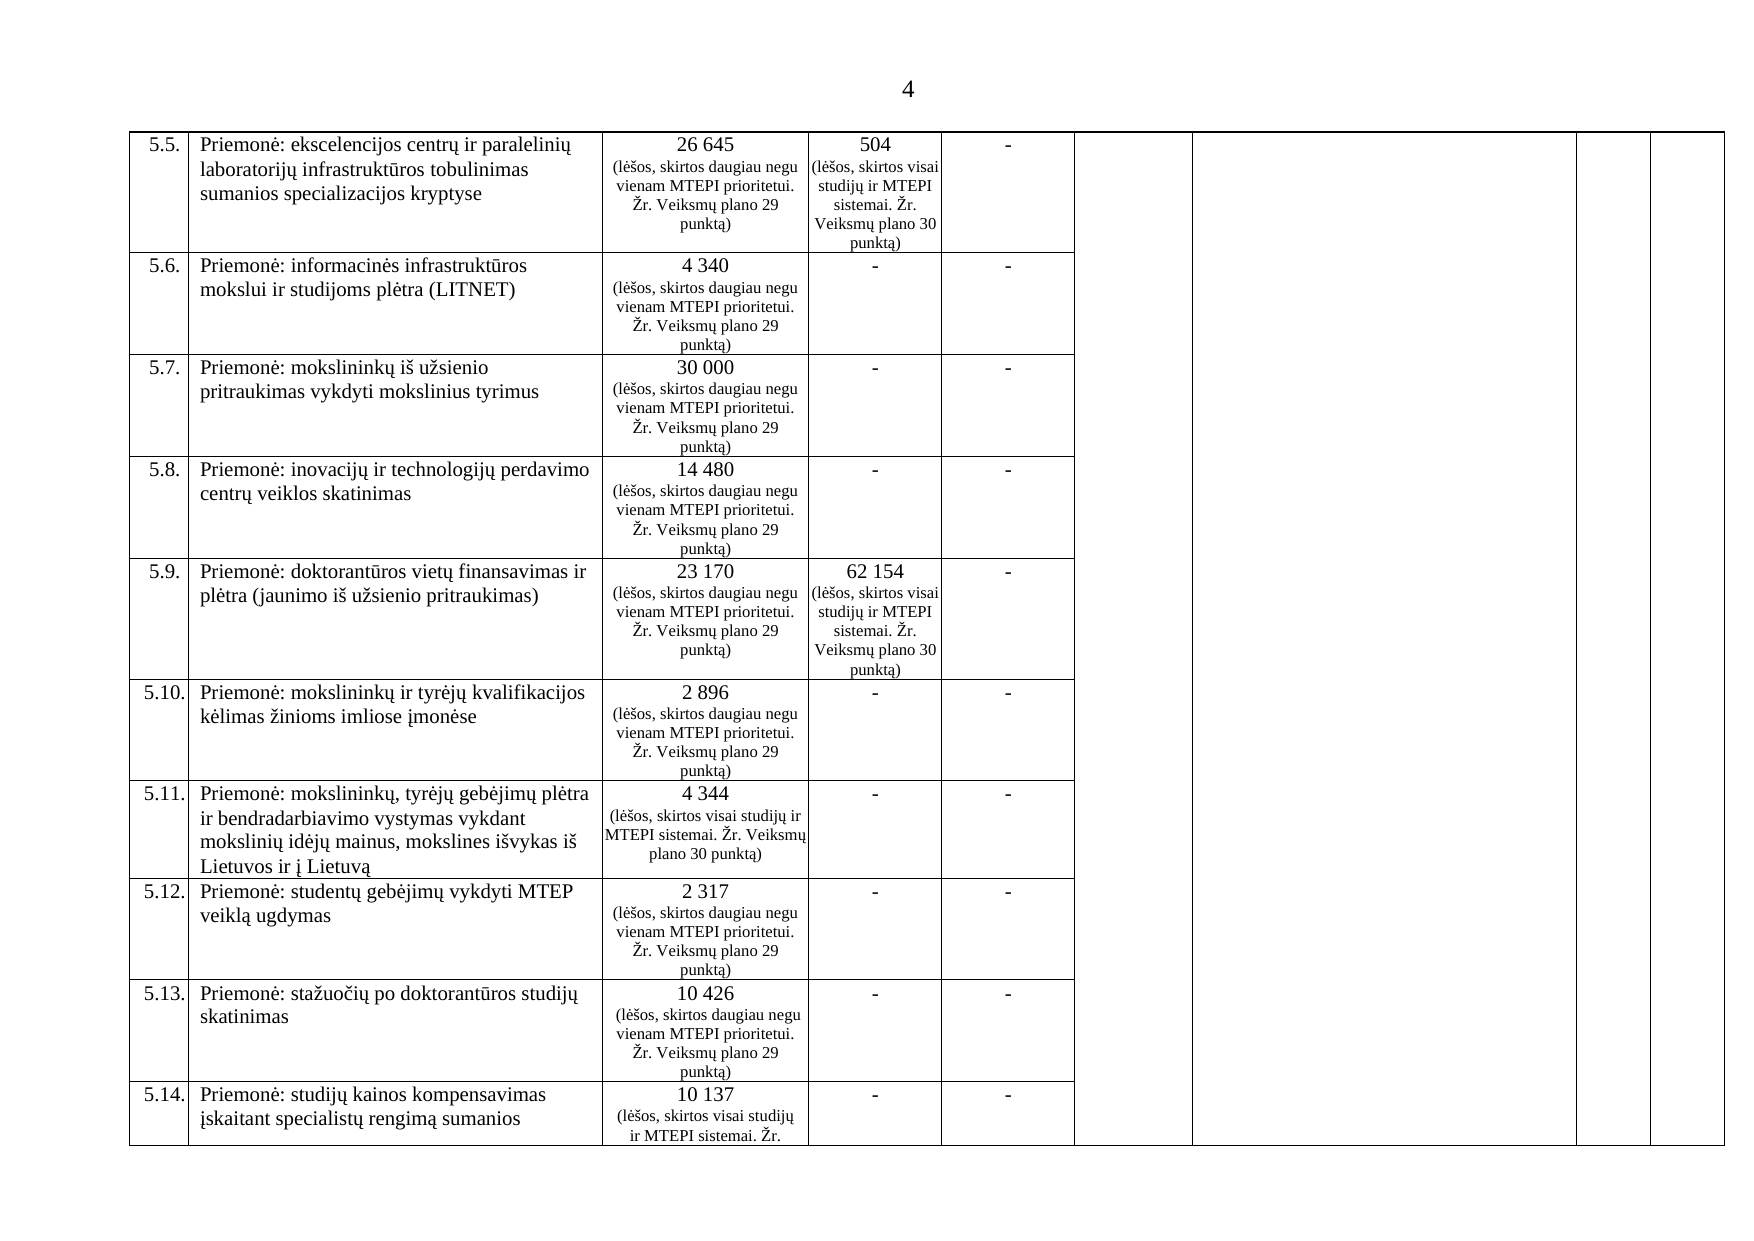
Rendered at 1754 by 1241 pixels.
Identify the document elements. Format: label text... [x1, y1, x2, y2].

table_cell - [942, 680, 1074, 780]
table_cell Priemonė: mokslininkų iš užsienio pritraukimas vykdyti mokslinius tyrimus [189, 355, 602, 456]
table_cell Priemonė: studentų gebėjimų vykdyti MTEP veiklą ugdymas [189, 879, 602, 979]
table_cell [1075, 133, 1192, 1144]
table_cell - [809, 253, 941, 354]
table_cell - [942, 253, 1074, 354]
table_cell 5.12. [130, 879, 188, 979]
table_cell - [809, 781, 941, 878]
table_cell - [942, 457, 1074, 558]
table_cell 30 000 (lėšos, skirtos daugiau negu vienam MTEPI prioritetui. Žr. Veiksmų plano 29 punktą) [603, 355, 808, 456]
table_cell Priemonė: stažuočių po doktorantūros studijų skatinimas [189, 980, 602, 1081]
table_cell - [942, 355, 1074, 456]
table_cell 5.11. [130, 781, 188, 878]
table_cell Priemonė: mokslininkų ir tyrėjų kvalifikacijos kėlimas žinioms imliose įmonėse [189, 680, 602, 780]
table_cell 14 480 (lėšos, skirtos daugiau negu vienam MTEPI prioritetui. Žr. Veiksmų plano 29 punktą) [603, 457, 808, 558]
table_cell Priemonė: inovacijų ir technologijų perdavimo centrų veiklos skatinimas [189, 457, 602, 558]
table_cell 5.14. [130, 1082, 188, 1144]
table_cell 504 (lėšos, skirtos visai studijų ir MTEPI sistemai. Žr. Veiksmų plano 30 punktą) [809, 133, 941, 252]
table_cell Priemonė: doktorantūros vietų finansavimas ir plėtra (jaunimo iš užsienio pritraukimas) [189, 559, 602, 678]
table_cell 4 344 (lėšos, skirtos visai studijų ir MTEPI sistemai. Žr. Veiksmų plano 30 punktą) [603, 781, 808, 878]
table_cell 5.8. [130, 457, 188, 558]
table_cell - [942, 980, 1074, 1081]
table_cell [1651, 133, 1724, 1144]
table_cell 5.13. [130, 980, 188, 1081]
table_cell Priemonė: ekscelencijos centrų ir paralelinių laboratorijų infrastruktūros tobulinimas sumanios specializacijos kryptyse [189, 133, 602, 252]
table_cell 23 170 (lėšos, skirtos daugiau negu vienam MTEPI prioritetui. Žr. Veiksmų plano 29 punktą) [603, 559, 808, 678]
table_cell 10 137 (lėšos, skirtos visai studijų ir MTEPI sistemai. Žr. [603, 1082, 808, 1144]
table_cell - [942, 559, 1074, 678]
table_cell - [809, 680, 941, 780]
table_cell - [942, 879, 1074, 979]
table_cell 5.10. [130, 680, 188, 780]
table_cell 5.6. [130, 253, 188, 354]
table_cell - [809, 980, 941, 1081]
table_cell [1193, 133, 1576, 1144]
table_cell 5.9. [130, 559, 188, 678]
table_cell Priemonė: informacinės infrastruktūros mokslui ir studijoms plėtra (LITNET) [189, 253, 602, 354]
table_cell - [809, 1082, 941, 1144]
table_cell - [809, 879, 941, 979]
table_cell - [809, 355, 941, 456]
table_cell - [942, 1082, 1074, 1144]
table_cell - [809, 457, 941, 558]
table_cell - [942, 781, 1074, 878]
table_cell 62 154 (lėšos, skirtos visai studijų ir MTEPI sistemai. Žr. Veiksmų plano 30 punktą) [809, 559, 941, 678]
table_cell 5.5. [130, 133, 188, 252]
table_cell - [942, 133, 1074, 252]
table_cell Priemonė: studijų kainos kompensavimas įskaitant specialistų rengimą sumanios [189, 1082, 602, 1144]
table_cell 4 340 (lėšos, skirtos daugiau negu vienam MTEPI prioritetui. Žr. Veiksmų plano 29 punktą) [603, 253, 808, 354]
table_cell 26 645 (lėšos, skirtos daugiau negu vienam MTEPI prioritetui. Žr. Veiksmų plano 29 punktą) [603, 133, 808, 252]
table_cell Priemonė: mokslininkų, tyrėjų gebėjimų plėtra ir bendradarbiavimo vystymas vykdant mokslinių idėjų mainus, mokslines išvykas iš Lietuvos ir į Lietuvą [189, 781, 602, 878]
table_cell 2 317 (lėšos, skirtos daugiau negu vienam MTEPI prioritetui. Žr. Veiksmų plano 29 punktą) [603, 879, 808, 979]
table_cell 2 896 (lėšos, skirtos daugiau negu vienam MTEPI prioritetui. Žr. Veiksmų plano 29 punktą) [603, 680, 808, 780]
table_cell 10 426 (lėšos, skirtos daugiau negu vienam MTEPI prioritetui. Žr. Veiksmų plano 29 punktą) [603, 980, 808, 1081]
table_cell 5.7. [130, 355, 188, 456]
table_cell [1577, 133, 1650, 1144]
